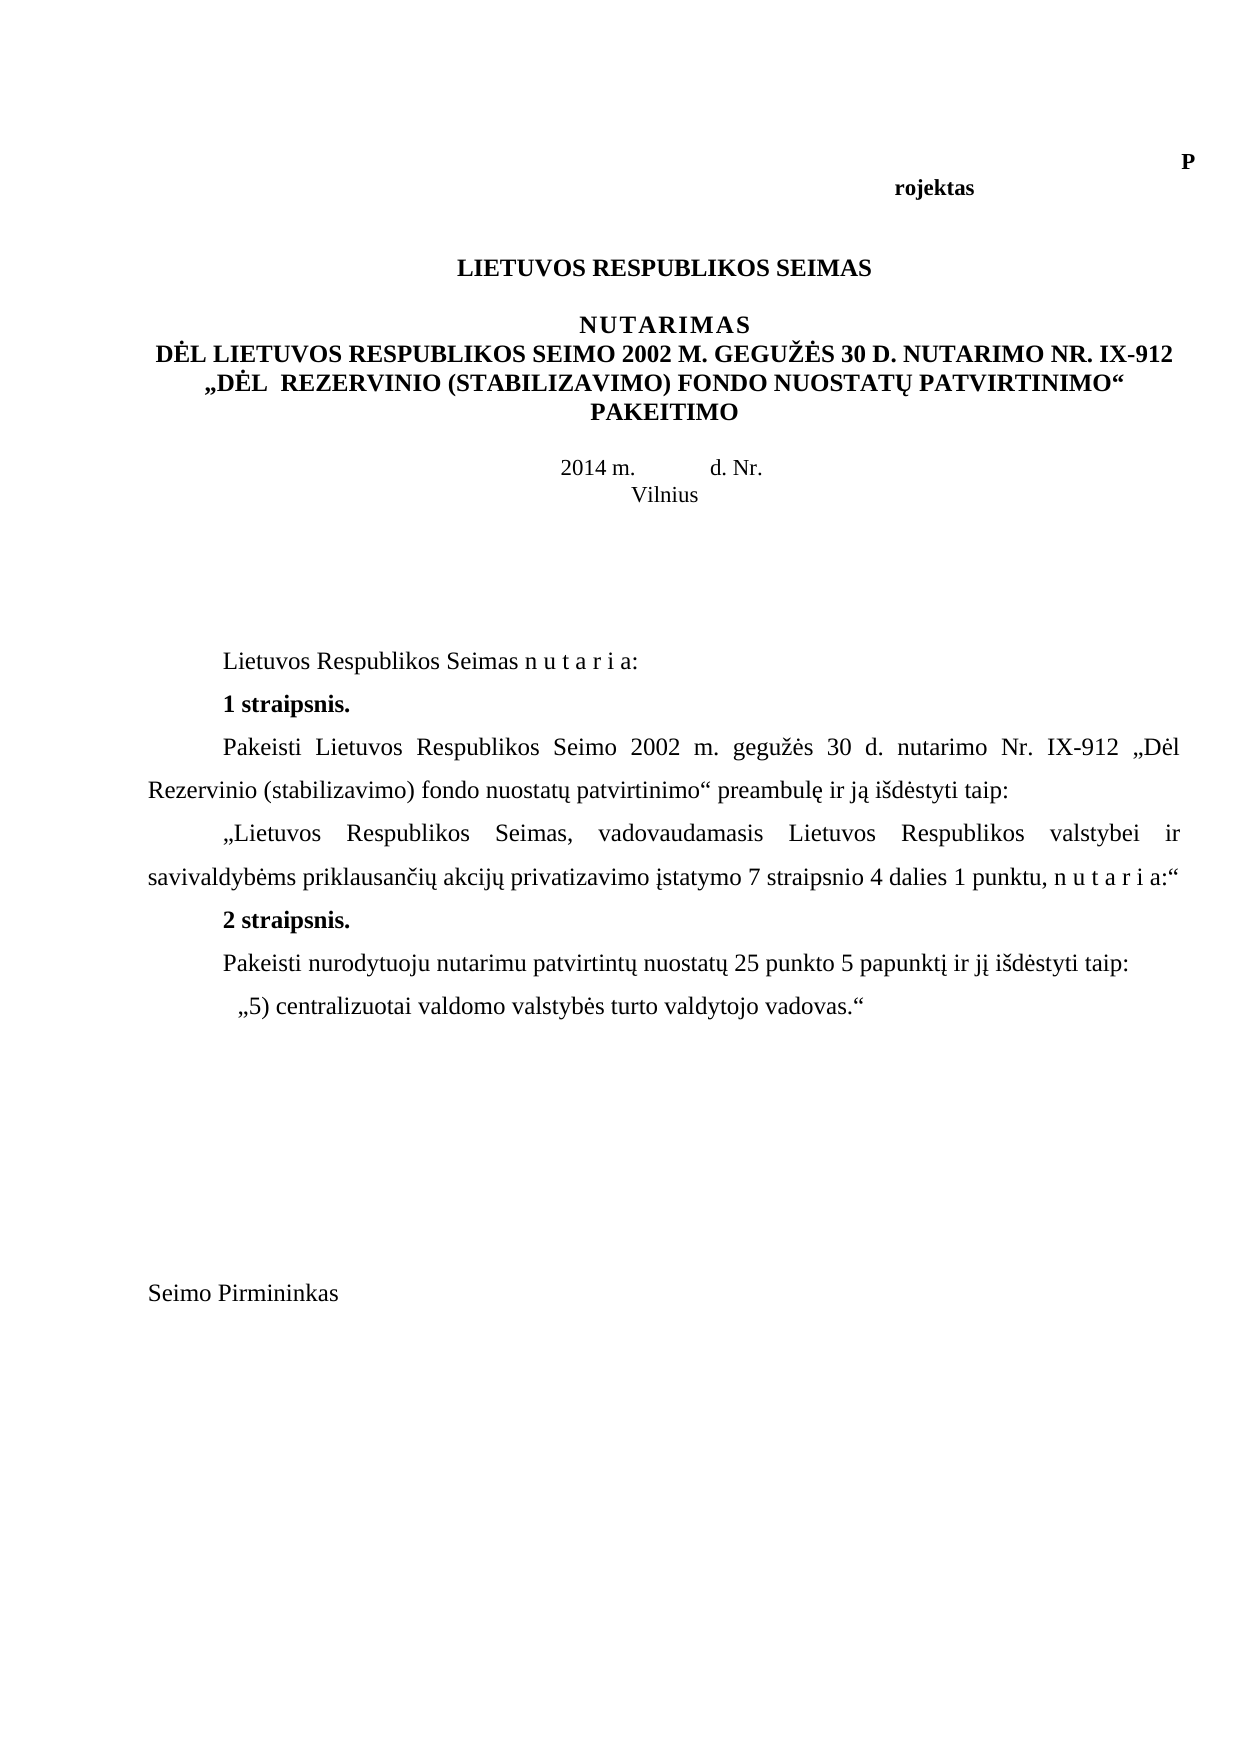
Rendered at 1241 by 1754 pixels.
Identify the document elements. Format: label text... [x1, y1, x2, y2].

text dėl lietuvos respublikos seimo 2002 m. gegužės 30 d. nutarimo Nr. IX-912 „Dėl rezervinio (stabilizavimo) fondo nuostatų patvirtinimo“ pakeitimo [148, 339, 1181, 426]
text 1 straipsnis. [223, 689, 1181, 718]
text 2014 m. d. Nr. Vilnius [148, 454, 1181, 507]
text Pakeisti Lietuvos Respublikos Seimo 2002 m. gegužės 30 d. nutarimo Nr. IX-912 „Dėl Rezervinio (stabilizavimo) fondo nuostatų patvirtinimo“ preambulę ir ją išdėstyti taip: [148, 732, 1181, 804]
text „5) centralizuotai valdomo valstybės turto valdytojo vadovas.“ [148, 991, 1181, 1020]
text Pakeisti nurodytuoju nutarimu patvirtintų nuostatų 25 punkto 5 papunktį ir jį išdėstyti taip: [148, 948, 1181, 977]
text NuTArimas [148, 311, 1181, 339]
text Lietuvos Respublikos Seimas n u t a r i a: [148, 646, 1181, 675]
text Projektas [688, 148, 1181, 200]
text 2 straipsnis. [148, 905, 1181, 933]
text Seimo Pirmininkas [148, 1278, 1181, 1307]
text „Lietuvos Respublikos Seimas, vadovaudamasis Lietuvos Respublikos valstybei ir savivaldybėms priklausančių akcijų privatizavimo įstatymo 7 straipsnio 4 dalies 1 punktu, n u t a r i a:“ [148, 818, 1181, 890]
text LIETUVOS RESPUBLIKOS SEIMas [148, 253, 1181, 282]
